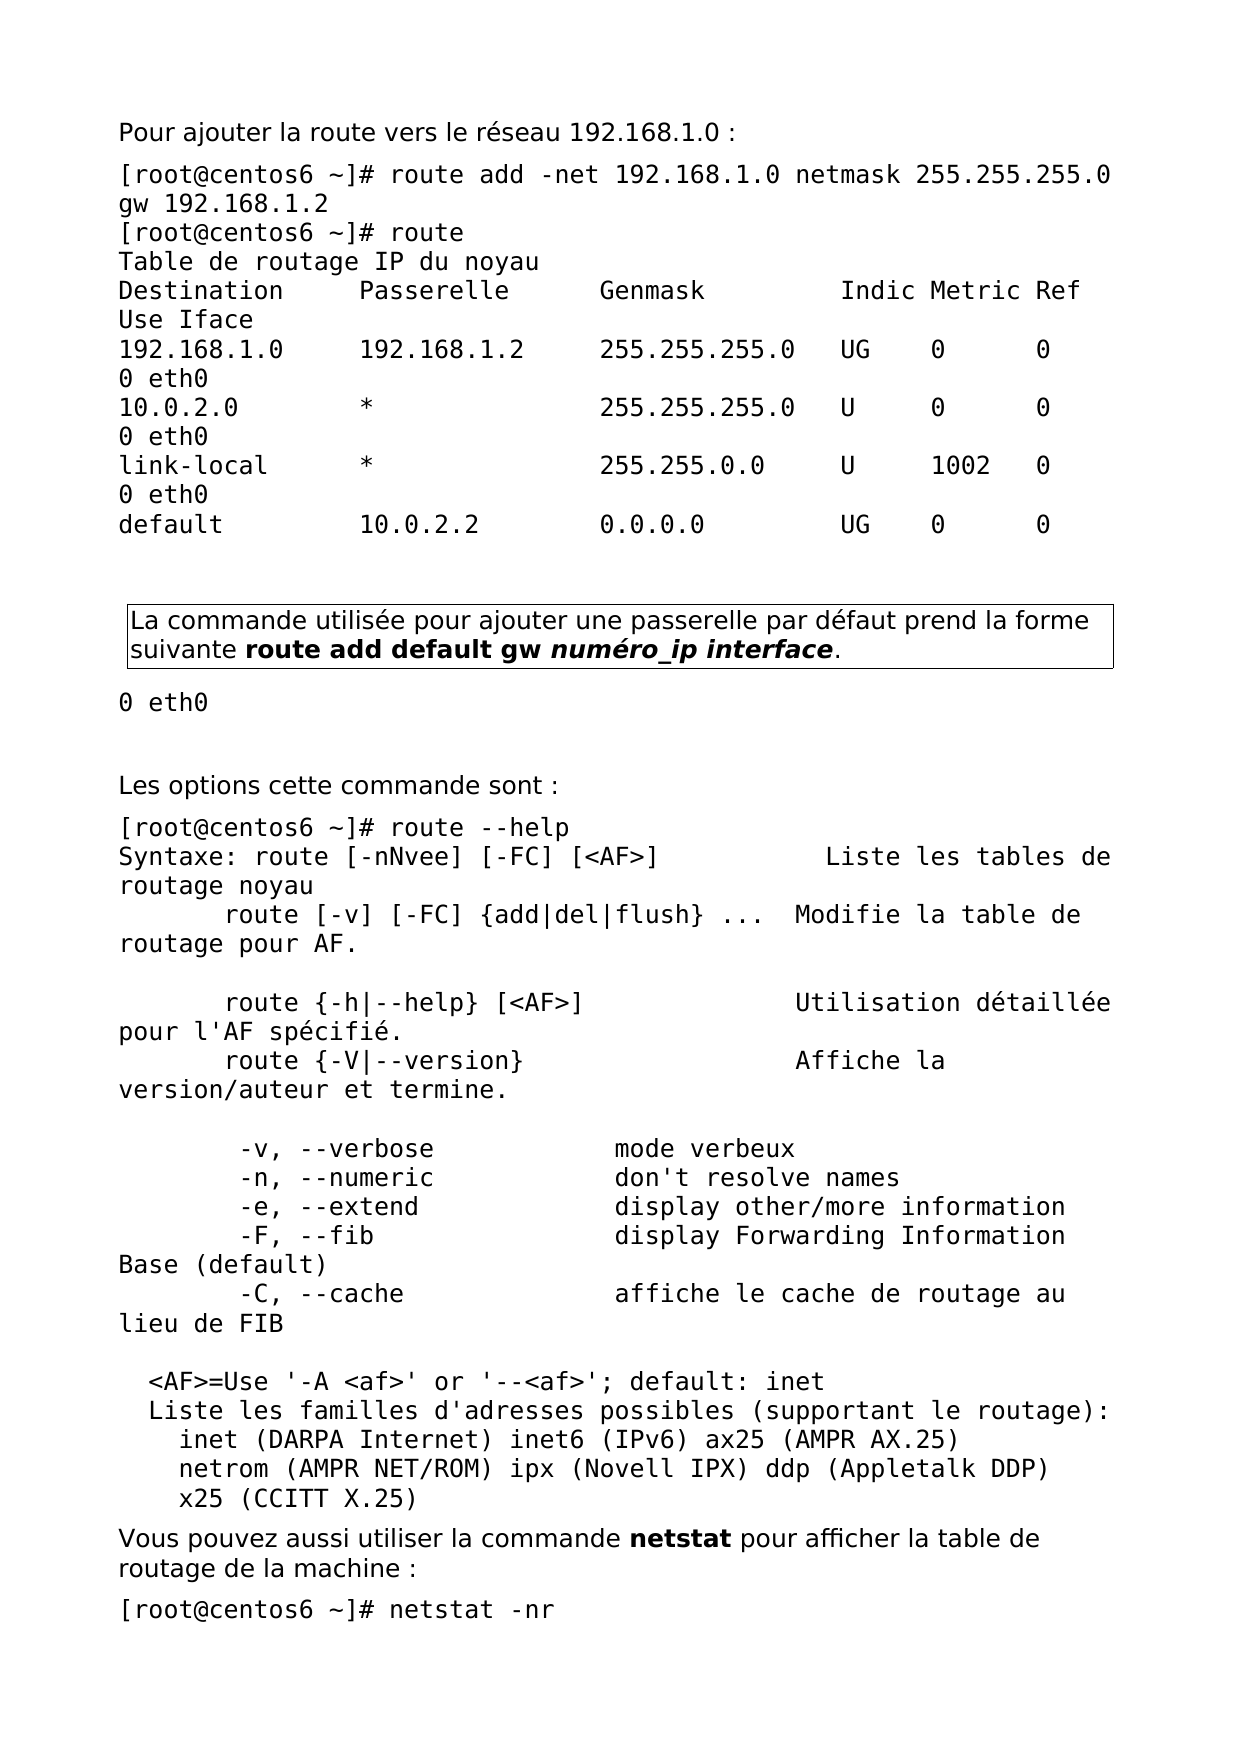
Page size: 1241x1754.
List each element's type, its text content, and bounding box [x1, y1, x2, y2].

text Vous pouvez aussi utiliser la commande netstat pour afficher la table de routage de la machine : [118, 1525, 1122, 1583]
text Les options cette commande sont : [118, 771, 1122, 800]
text Pour ajouter la route vers le réseau 192.168.1.0 : [118, 118, 1122, 147]
table_header La commande utilisée pour ajouter une passerelle par défaut prend la forme suivante route add default gw numéro_ip interface. [128, 605, 1113, 668]
text [root@centos6 ~]# route --help Syntaxe: route [-nNvee] [-FC] [<AF>] Liste les tables de routage noyau route [-v] [-FC] {add|del|flush} ... Modifie la table de routage pour AF. route {-h|--help} [<AF>] Utilisation détaillée pour l'AF spécifié. route {-V|--version} Affiche la version/auteur et termine. -v, --verbose mode verbeux -n, --numeric don't resolve names -e, --extend display other/more information -F, --fib display Forwarding Information Base (default) -C, --cache affiche le cache de routage au lieu de FIB <AF>=Use '-A <af>' or '--<af>'; default: inet Liste les familles d'adresses possibles (supportant le routage): inet (DARPA Internet) inet6 (IPv6) ax25 (AMPR AX.25) netrom (AMPR NET/ROM) ipx (Novell IPX) ddp (Appletalk DDP) x25 (CCITT X.25) [118, 813, 1122, 1513]
text 0 eth0 [118, 677, 1122, 718]
text [root@centos6 ~]# netstat -nr [118, 1596, 1122, 1625]
text [root@centos6 ~]# route add -net 192.168.1.0 netmask 255.255.255.0 gw 192.168.1.2 [root@centos6 ~]# route Table de routage IP du noyau Destination Passerelle Genmask Indic Metric Ref Use Iface 192.168.1.0 192.168.1.2 255.255.255.0 UG 0 0 0 eth0 10.0.2.0 * 255.255.255.0 U 0 0 0 eth0 link-local * 255.255.0.0 U 1002 0 0 eth0 default 10.0.2.2 0.0.0.0 UG 0 0 [118, 160, 1122, 580]
